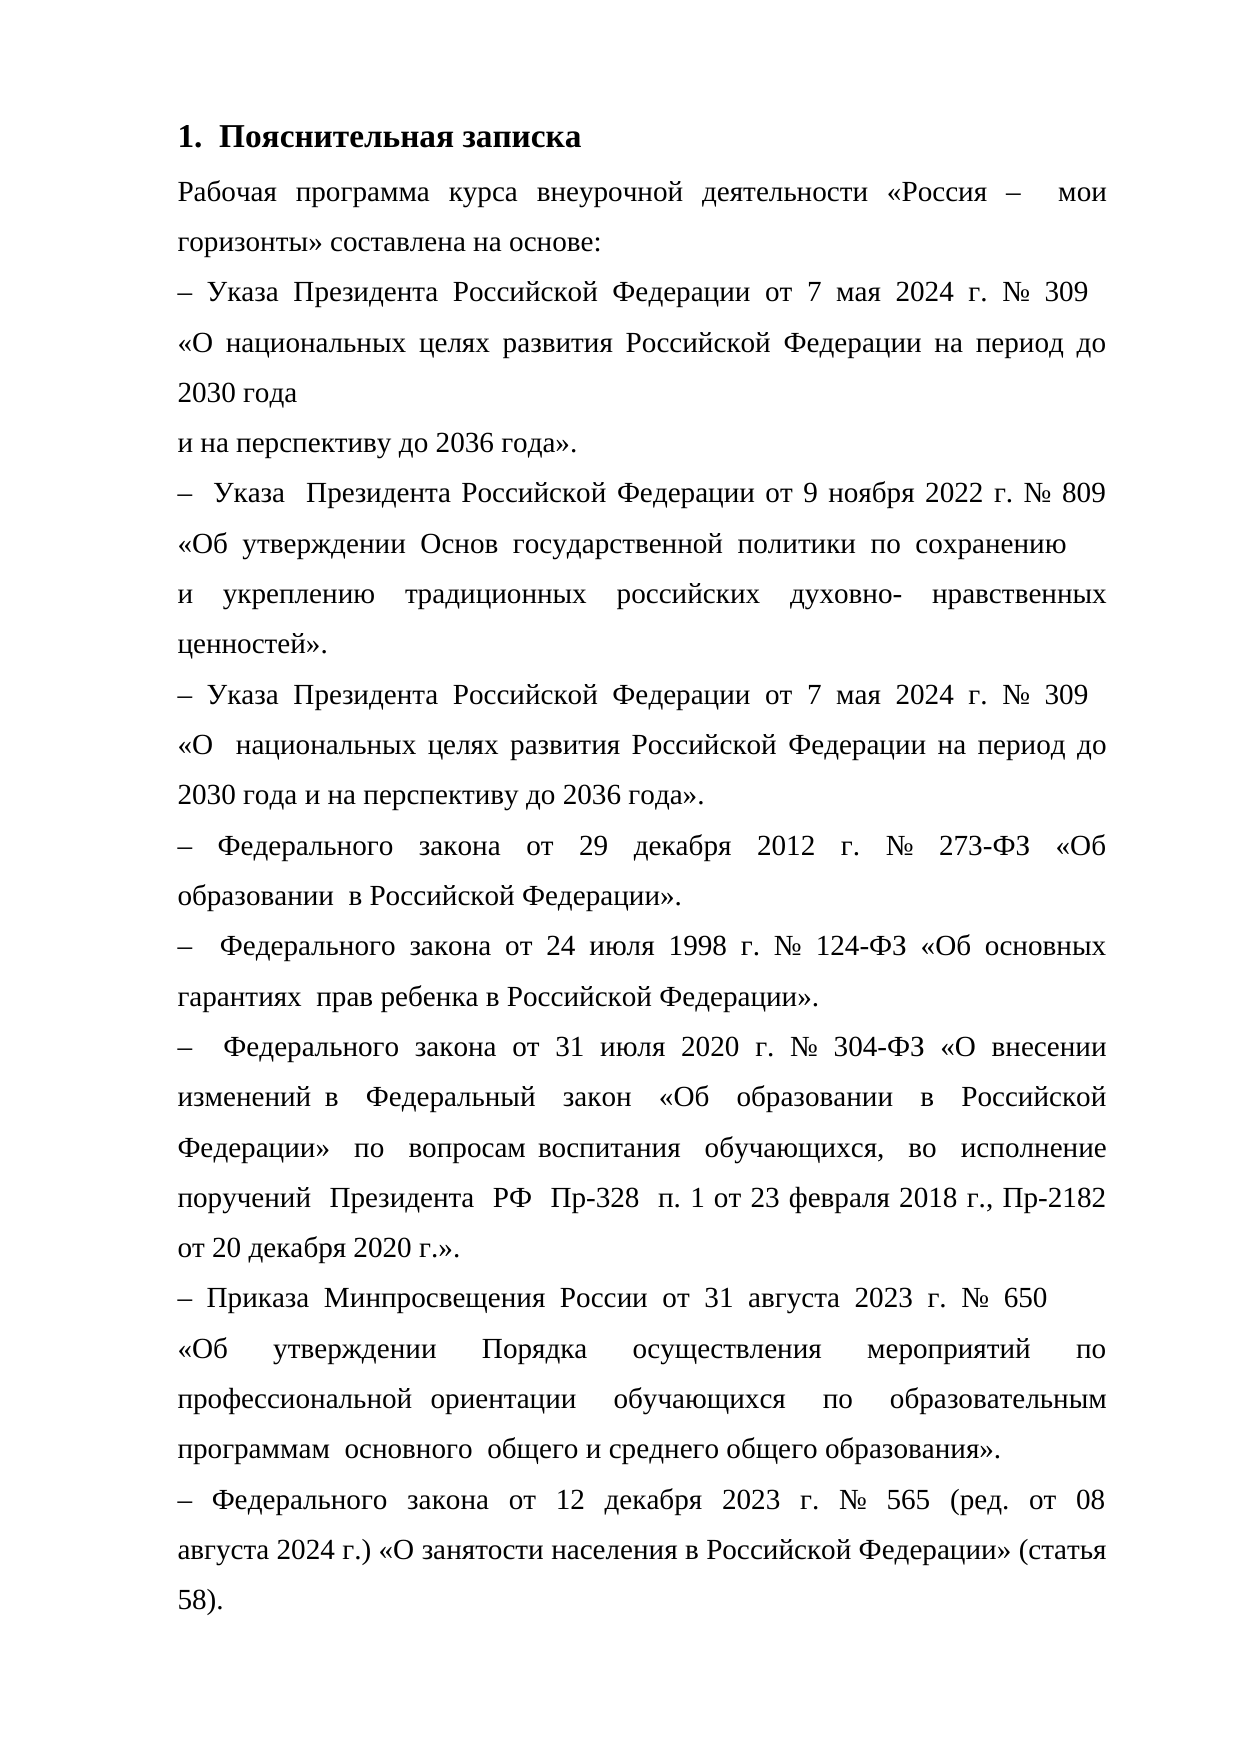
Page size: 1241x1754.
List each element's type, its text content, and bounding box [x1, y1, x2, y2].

text ‒ Федерального закона от 31 июля 2020 г. № 304-ФЗ «О внесении изменений в Федеральный закон «Об образовании в Российской Федерации» по вопросам воспитания обучающихся, во исполнение поручений Президента РФ Пр-328 п. 1 от 23 февраля 2018 г., Пр-2182 от 20 декабря 2020 г.». [177, 1029, 1107, 1264]
text ‒ Указа Президента Российской Федерации от 9 ноября 2022 г. № 809 «Об утверждении Основ государственной политики по сохранению [177, 476, 1107, 559]
text ‒ Приказа Минпросвещения России от 31 августа 2023 г. № 650 [177, 1281, 1107, 1314]
text ‒ Федерального закона от 24 июля 1998 г. № 124-ФЗ «Об основных гарантиях прав ребенка в Российской Федерации». [177, 928, 1107, 1012]
text ‒ Федерального закона от 29 декабря 2012 г. № 273-ФЗ «Об образовании в Российской Федерации». [177, 828, 1107, 912]
text ‒ Федерального закона от 12 декабря 2023 г. № 565 (ред. от 08 августа 2024 г.) «О занятости населения в Российской Федерации» (статья 58). [177, 1482, 1107, 1616]
text и укреплению традиционных российских духовно- нравственных ценностей». [177, 576, 1107, 660]
text Рабочая программа курса внеурочной деятельности «Россия – мои горизонты» составлена на основе: [177, 174, 1107, 258]
text ‒ Указа Президента Российской Федерации от 7 мая 2024 г. № 309 [177, 274, 1107, 308]
text 1. Пояснительная записка [177, 116, 1107, 154]
text «О национальных целях развития Российской Федерации на период до 2030 года и на перспективу до 2036 года». [177, 727, 1107, 811]
text ‒ Указа Президента Российской Федерации от 7 мая 2024 г. № 309 [177, 677, 1107, 710]
text «О национальных целях развития Российской Федерации на период до 2030 года [177, 325, 1107, 408]
text «Об утверждении Порядка осуществления мероприятий по профессиональной ориентации обучающихся по образовательным программам основного общего и среднего общего образования». [177, 1331, 1107, 1465]
text и на перспективу до 2036 года». [177, 425, 1107, 459]
